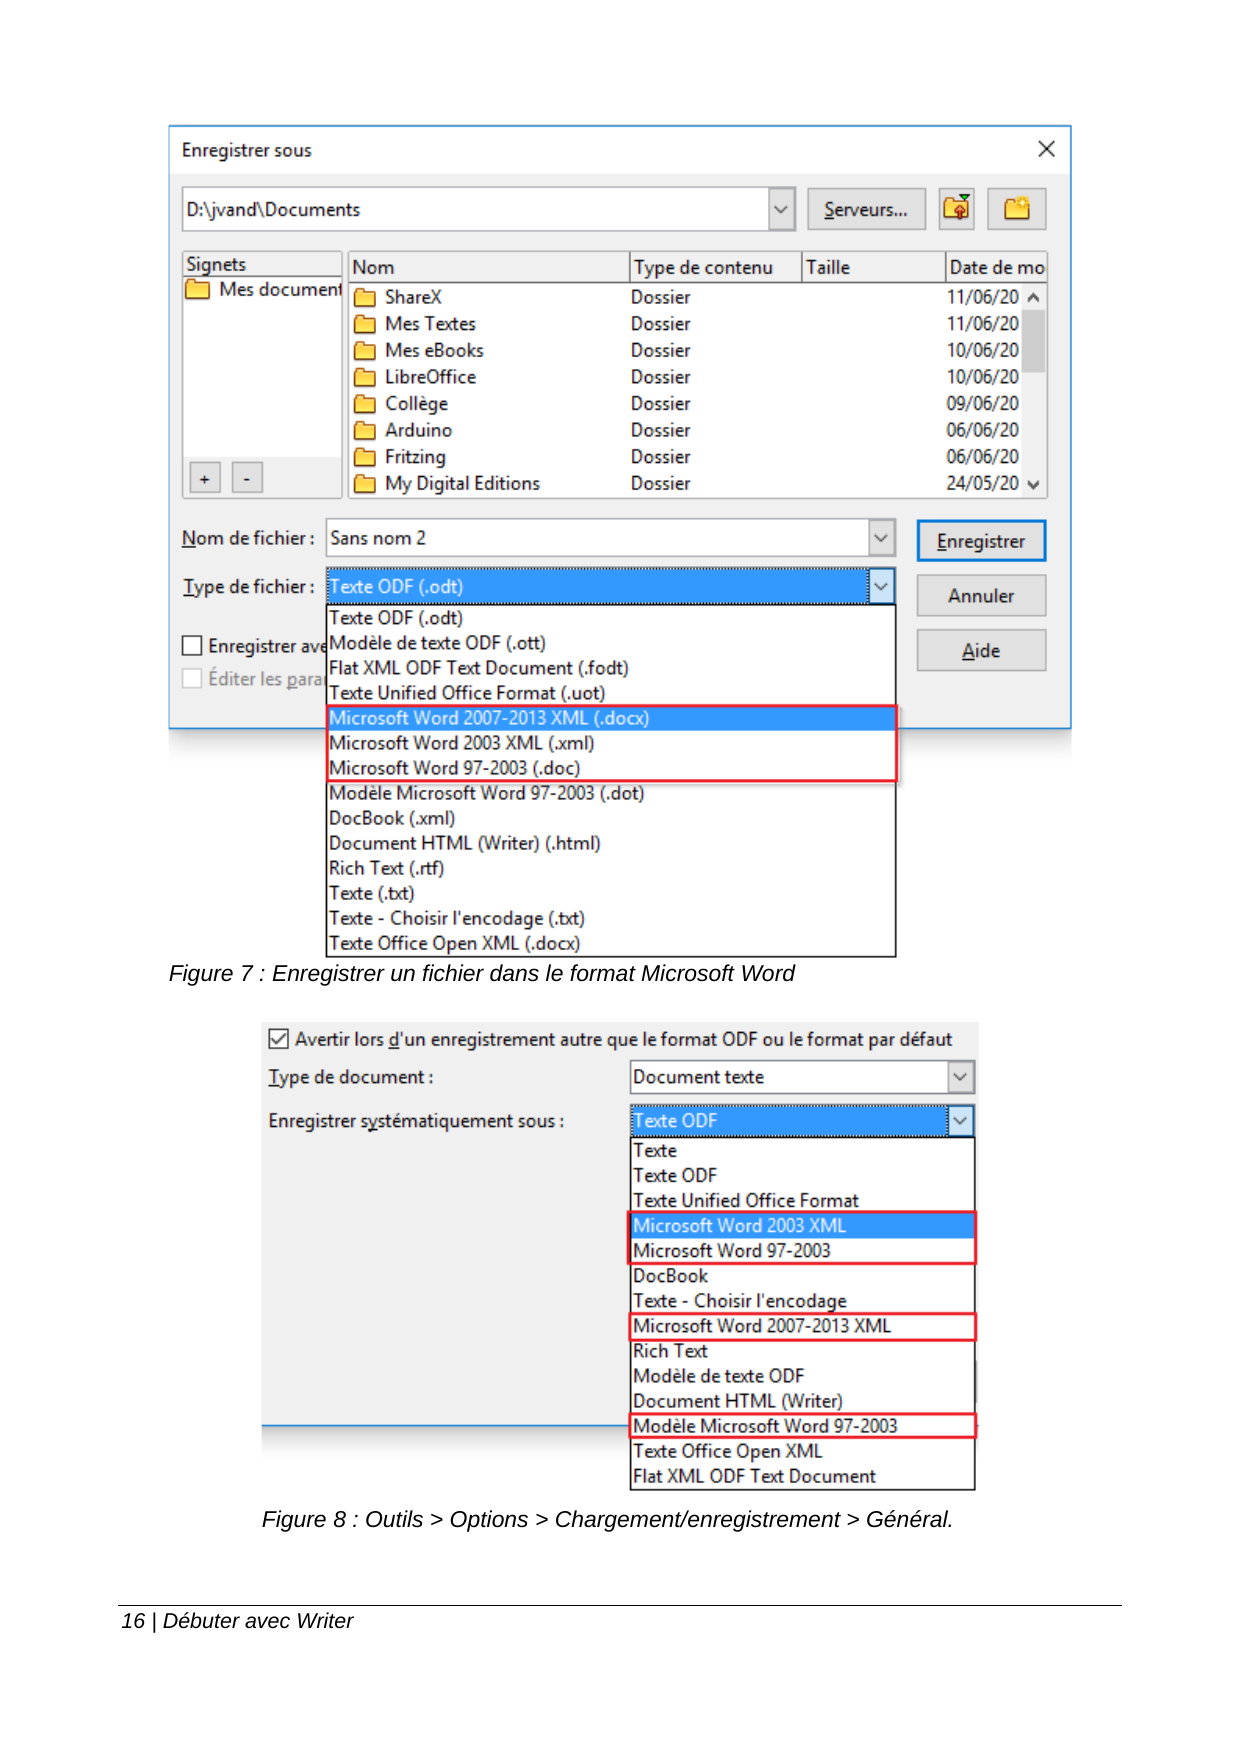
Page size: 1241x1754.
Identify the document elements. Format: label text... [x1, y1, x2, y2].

text Figure 7 : Enregistrer un fichier dans le format Microsoft Word [168, 961, 1072, 987]
picture [261, 1022, 979, 1494]
text Figure 8 : Outils > Options > Chargement/enregistrement > Général. [262, 1494, 979, 1532]
picture [168, 124, 1072, 961]
text [262, 1016, 979, 1022]
